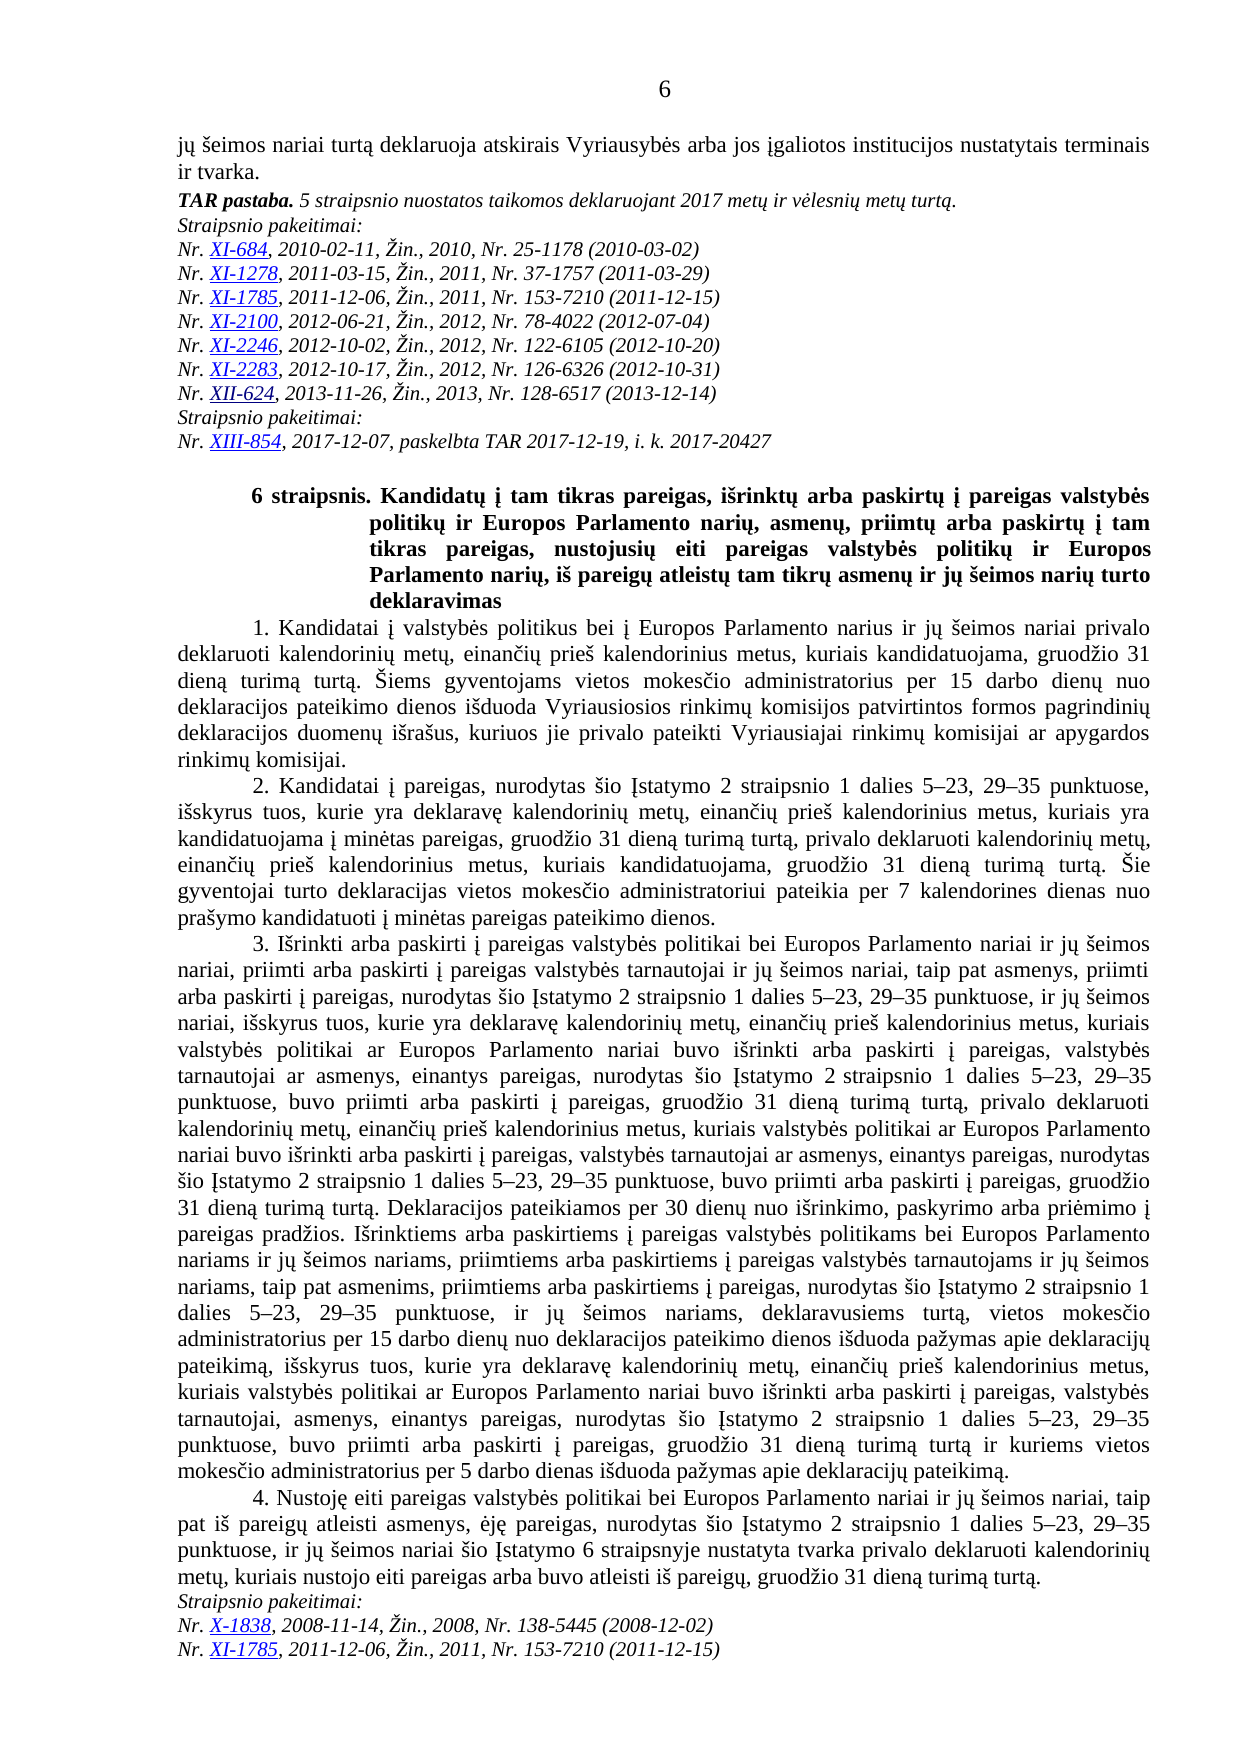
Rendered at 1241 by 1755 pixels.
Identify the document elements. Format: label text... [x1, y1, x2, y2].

text Nr. XI-684, 2010-02-11, Žin., 2010, Nr. 25-1178 (2010-03-02) [177, 237, 1152, 261]
text Nr. XII-624, 2013-11-26, Žin., 2013, Nr. 128-6517 (2013-12-14) [177, 381, 1152, 405]
text Nr. XIII-854, 2017-12-07, paskelbta TAR 2017-12-19, i. k. 2017-20427 [177, 429, 1152, 453]
text Nr. XI-1785, 2011-12-06, Žin., 2011, Nr. 153-7210 (2011-12-15) [177, 1637, 1152, 1661]
text Nr. XI-2100, 2012-06-21, Žin., 2012, Nr. 78-4022 (2012-07-04) [177, 309, 1152, 333]
text 1. Kandidatai į valstybės politikus bei į Europos Parlamento narius ir jų šeimos nariai privalo deklaruoti kalendorinių metų, einančių prieš kalendorinius metus, kuriais kandidatuojama, gruodžio 31 dieną turimą turtą. Šiems gyventojams vietos mokesčio administratorius per 15 darbo dienų nuo deklaracijos pateikimo dienos išduoda Vyriausiosios rinkimų komisijos patvirtintos formos pagrindinių deklaracijos duomenų išrašus, kuriuos jie privalo pateikti Vyriausiajai rinkimų komisijai ar apygardos rinkimų komisijai. [177, 614, 1152, 772]
text Nr. XI-2246, 2012-10-02, Žin., 2012, Nr. 122-6105 (2012-10-20) [177, 333, 1152, 357]
text Nr. XI-1785, 2011-12-06, Žin., 2011, Nr. 153-7210 (2011-12-15) [177, 285, 1152, 309]
text Straipsnio pakeitimai: [177, 213, 1152, 237]
text 6 straipsnis. Kandidatų į tam tikras pareigas, išrinktų arba paskirtų į pareigas valstybės politikų ir Europos Parlamento narių, asmenų, priimtų arba paskirtų į tam tikras pareigas, nustojusių eiti pareigas valstybės politikų ir Europos Parlamento narių, iš pareigų atleistų tam tikrų asmenų ir jų šeimos narių turto deklaravimas [251, 482, 1152, 614]
text Straipsnio pakeitimai: [177, 1589, 1152, 1613]
text Nr. X-1838, 2008-11-14, Žin., 2008, Nr. 138-5445 (2008-12-02) [177, 1613, 1152, 1637]
text 3. Išrinkti arba paskirti į pareigas valstybės politikai bei Europos Parlamento nariai ir jų šeimos nariai, priimti arba paskirti į pareigas valstybės tarnautojai ir jų šeimos nariai, taip pat asmenys, priimti arba paskirti į pareigas, nurodytas šio Įstatymo 2 straipsnio 1 dalies 5–23, 29–35 punktuose, ir jų šeimos nariai, išskyrus tuos, kurie yra deklaravę kalendorinių metų, einančių prieš kalendorinius metus, kuriais valstybės politikai ar Europos Parlamento nariai buvo išrinkti arba paskirti į pareigas, valstybės tarnautojai ar asmenys, einantys pareigas, nurodytas šio Įstatymo 2 straipsnio 1 dalies 5–23, 29–35 punktuose, buvo priimti arba paskirti į pareigas, gruodžio 31 dieną turimą turtą, privalo deklaruoti kalendorinių metų, einančių prieš kalendorinius metus, kuriais valstybės politikai ar Europos Parlamento nariai buvo išrinkti arba paskirti į pareigas, valstybės tarnautojai ar asmenys, einantys pareigas, nurodytas šio Įstatymo 2 straipsnio 1 dalies 5–23, 29–35 punktuose, buvo priimti arba paskirti į pareigas, gruodžio 31 dieną turimą turtą. Deklaracijos pateikiamos per 30 dienų nuo išrinkimo, paskyrimo arba priėmimo į pareigas pradžios. Išrinktiems arba paskirtiems į pareigas valstybės politikams bei Europos Parlamento nariams ir jų šeimos nariams, priimtiems arba paskirtiems į pareigas valstybės tarnautojams ir jų šeimos nariams, taip pat asmenims, priimtiems arba paskirtiems į pareigas, nurodytas šio Įstatymo 2 straipsnio 1 dalies 5–23, 29–35 punktuose, ir jų šeimos nariams, deklaravusiems turtą, vietos mokesčio administratorius per 15 darbo dienų nuo deklaracijos pateikimo dienos išduoda pažymas apie deklaracijų pateikimą, išskyrus tuos, kurie yra deklaravę kalendorinių metų, einančių prieš kalendorinius metus, kuriais valstybės politikai ar Europos Parlamento nariai buvo išrinkti arba paskirti į pareigas, valstybės tarnautojai, asmenys, einantys pareigas, nurodytas šio Įstatymo 2 straipsnio 1 dalies 5–23, 29–35 punktuose, buvo priimti arba paskirti į pareigas, gruodžio 31 dieną turimą turtą ir kuriems vietos mokesčio administratorius per 5 darbo dienas išduoda pažymas apie deklaracijų pateikimą. [177, 930, 1152, 1484]
text jų šeimos nariai turtą deklaruoja atskirais Vyriausybės arba jos įgaliotos institucijos nustatytais terminais ir tvarka. [177, 131, 1152, 184]
text Nr. XI-1278, 2011-03-15, Žin., 2011, Nr. 37-1757 (2011-03-29) [177, 261, 1152, 285]
text TAR pastaba. 5 straipsnio nuostatos taikomos deklaruojant 2017 metų ir vėlesnių metų turtą. [177, 184, 1152, 213]
text Nr. XI-2283, 2012-10-17, Žin., 2012, Nr. 126-6326 (2012-10-31) [177, 357, 1152, 381]
text 2. Kandidatai į pareigas, nurodytas šio Įstatymo 2 straipsnio 1 dalies 5–23, 29–35 punktuose, išskyrus tuos, kurie yra deklaravę kalendorinių metų, einančių prieš kalendorinius metus, kuriais yra kandidatuojama į minėtas pareigas, gruodžio 31 dieną turimą turtą, privalo deklaruoti kalendorinių metų, einančių prieš kalendorinius metus, kuriais kandidatuojama, gruodžio 31 dieną turimą turtą. Šie gyventojai turto deklaracijas vietos mokesčio administratoriui pateikia per 7 kalendorines dienas nuo prašymo kandidatuoti į minėtas pareigas pateikimo dienos. [177, 772, 1152, 930]
text 4. Nustoję eiti pareigas valstybės politikai bei Europos Parlamento nariai ir jų šeimos nariai, taip pat iš pareigų atleisti asmenys, ėję pareigas, nurodytas šio Įstatymo 2 straipsnio 1 dalies 5–23, 29–35 punktuose, ir jų šeimos nariai šio Įstatymo 6 straipsnyje nustatyta tvarka privalo deklaruoti kalendorinių metų, kuriais nustojo eiti pareigas arba buvo atleisti iš pareigų, gruodžio 31 dieną turimą turtą. [177, 1484, 1152, 1589]
text Straipsnio pakeitimai: [177, 405, 1152, 429]
